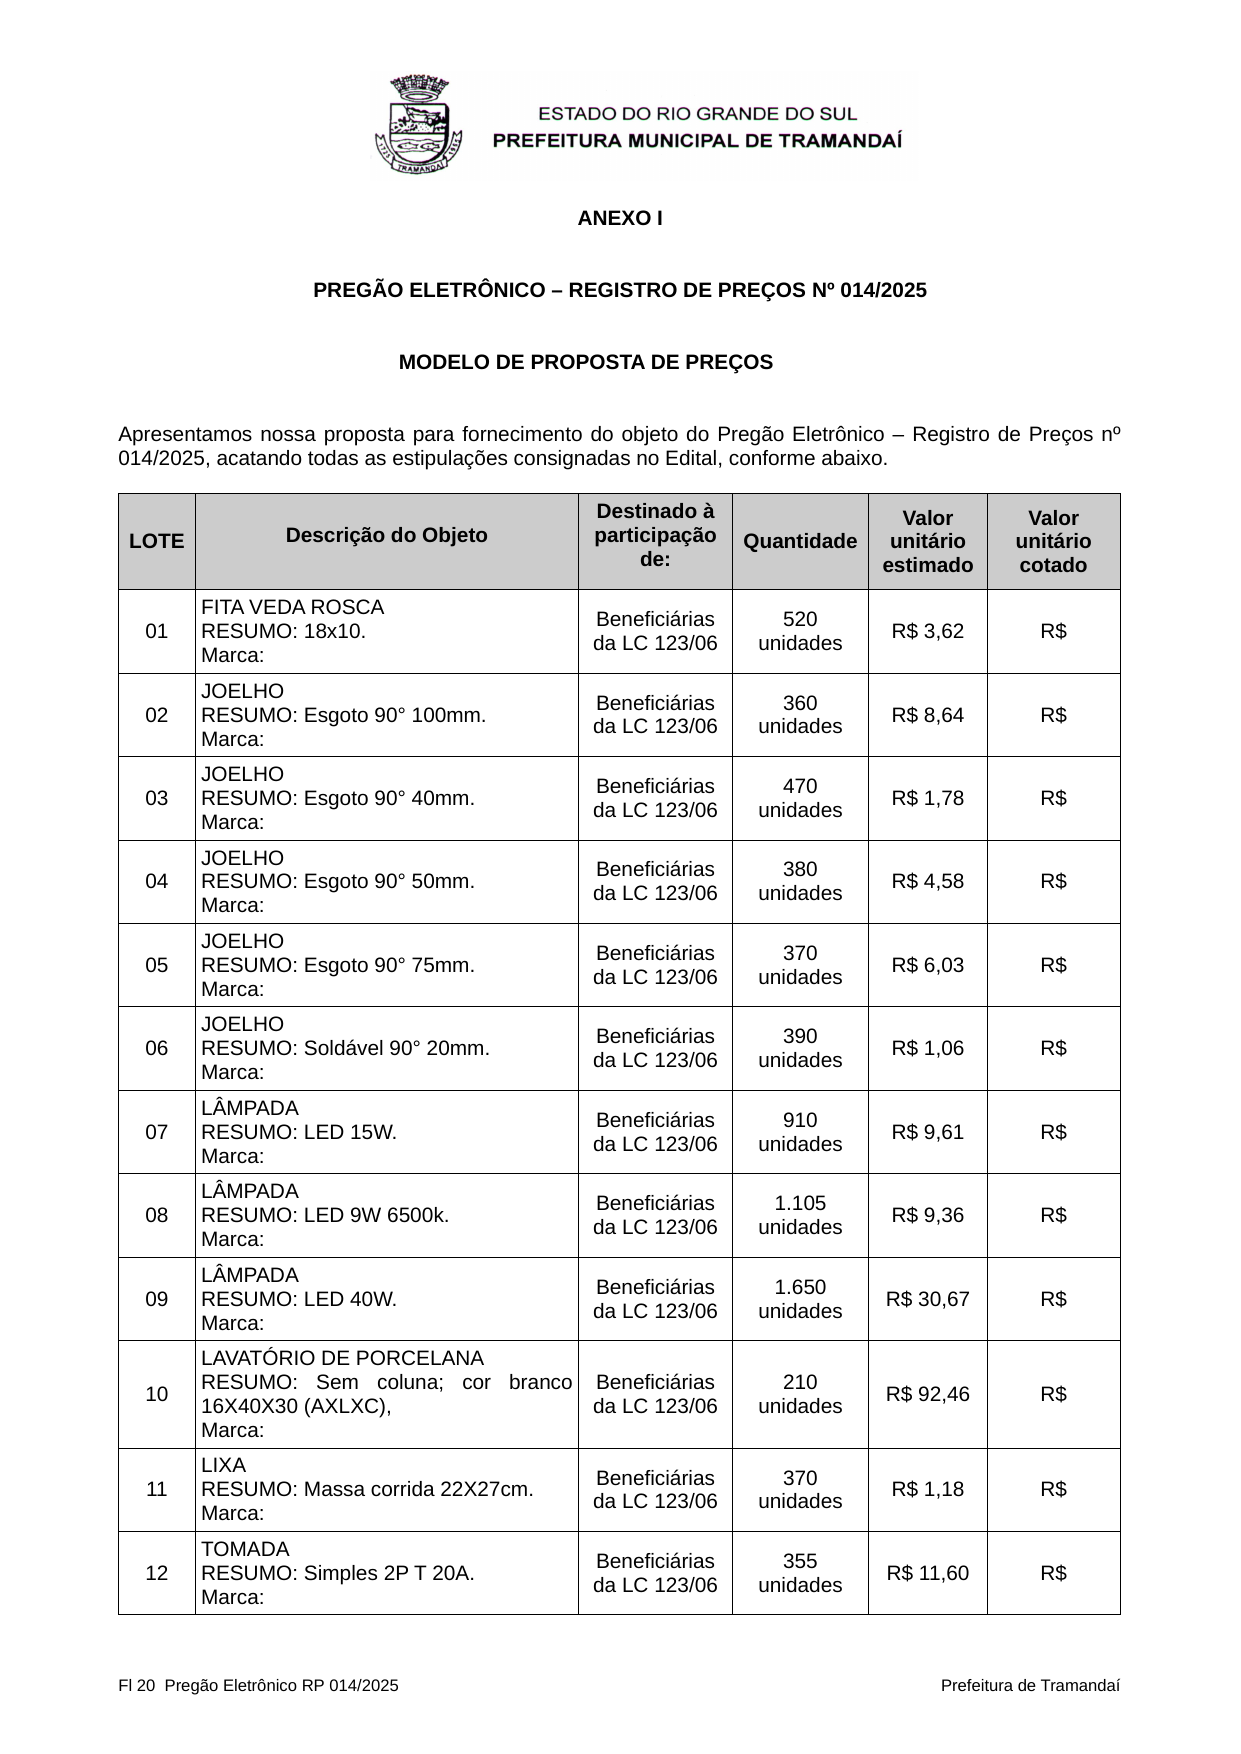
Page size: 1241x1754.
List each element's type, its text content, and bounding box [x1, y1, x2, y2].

table_cell 910 unidades [733, 1091, 868, 1173]
table_cell 10 [119, 1341, 195, 1447]
table_cell R$ 9,61 [869, 1091, 987, 1173]
table_cell 03 [119, 757, 195, 839]
table_header Quantidade [733, 494, 868, 589]
table_cell R$ 1,06 [869, 1007, 987, 1090]
text MODELO DE PROPOSTA DE PREÇOS [118, 349, 1122, 373]
table_header Valor unitário cotado [988, 494, 1120, 589]
table_cell JOELHO RESUMO: Esgoto 90° 40mm. Marca: [196, 757, 578, 839]
table_cell 11 [119, 1449, 195, 1531]
table_header Destinado à participação de: [579, 494, 732, 589]
table_cell 08 [119, 1174, 195, 1257]
table_cell Beneficiárias da LC 123/06 [579, 1532, 732, 1614]
table_header Valor unitário estimado [869, 494, 987, 589]
table_cell 380 unidades [733, 841, 868, 923]
table_cell R$ 6,03 [869, 924, 987, 1006]
table_cell JOELHO RESUMO: Esgoto 90° 100mm. Marca: [196, 674, 578, 756]
table_cell R$ 8,64 [869, 674, 987, 756]
table_cell R$ 9,36 [869, 1174, 987, 1257]
table_cell 06 [119, 1007, 195, 1090]
table_cell R$ 11,60 [869, 1532, 987, 1614]
table_cell R$ [988, 841, 1120, 923]
table_cell LÂMPADA RESUMO: LED 15W. Marca: [196, 1091, 578, 1173]
table_cell R$ [988, 1091, 1120, 1173]
table_cell 04 [119, 841, 195, 923]
table_cell 1.650 unidades [733, 1258, 868, 1340]
table_cell 01 [119, 590, 195, 673]
text Apresentamos nossa proposta para fornecimento do objeto do Pregão Eletrônico – Registro de Preços nº 014/2025, acatando todas as estipulações consignadas no Edital, conforme abaixo. [118, 421, 1122, 469]
table_cell R$ 1,18 [869, 1449, 987, 1531]
table_cell 07 [119, 1091, 195, 1173]
table_cell 390 unidades [733, 1007, 868, 1090]
text ANEXO I [118, 206, 1122, 230]
table_cell 370 unidades [733, 1449, 868, 1531]
table_cell Beneficiárias da LC 123/06 [579, 590, 732, 673]
table_cell LÂMPADA RESUMO: LED 40W. Marca: [196, 1258, 578, 1340]
table_cell Beneficiárias da LC 123/06 [579, 1341, 732, 1447]
table_cell 02 [119, 674, 195, 756]
table_cell 210 unidades [733, 1341, 868, 1447]
table_cell LÂMPADA RESUMO: LED 9W 6500k. Marca: [196, 1174, 578, 1257]
table_cell 12 [119, 1532, 195, 1614]
picture [370, 71, 919, 181]
table_cell TOMADA RESUMO: Simples 2P T 20A. Marca: [196, 1532, 578, 1614]
table_cell R$ [988, 1258, 1120, 1340]
table_cell R$ 3,62 [869, 590, 987, 673]
table_cell LIXA RESUMO: Massa corrida 22X27cm. Marca: [196, 1449, 578, 1531]
table_cell R$ 1,78 [869, 757, 987, 839]
table_cell 1.105 unidades [733, 1174, 868, 1257]
table_cell 370 unidades [733, 924, 868, 1006]
table_cell Beneficiárias da LC 123/06 [579, 757, 732, 839]
table_cell Beneficiárias da LC 123/06 [579, 1258, 732, 1340]
table_cell Beneficiárias da LC 123/06 [579, 1449, 732, 1531]
table_cell 470 unidades [733, 757, 868, 839]
table_header LOTE [119, 494, 195, 589]
table_cell FITA VEDA ROSCA RESUMO: 18x10. Marca: [196, 590, 578, 673]
table_cell R$ [988, 1007, 1120, 1090]
table_cell JOELHO RESUMO: Esgoto 90° 75mm. Marca: [196, 924, 578, 1006]
table_cell Beneficiárias da LC 123/06 [579, 1007, 732, 1090]
table_cell R$ [988, 674, 1120, 756]
table_cell Beneficiárias da LC 123/06 [579, 841, 732, 923]
table_cell R$ 92,46 [869, 1341, 987, 1447]
table_cell 520 unidades [733, 590, 868, 673]
table_cell 05 [119, 924, 195, 1006]
table_cell R$ [988, 1341, 1120, 1447]
table_cell Beneficiárias da LC 123/06 [579, 924, 732, 1006]
table_cell R$ [988, 924, 1120, 1006]
table_cell JOELHO RESUMO: Soldável 90° 20mm. Marca: [196, 1007, 578, 1090]
table_cell R$ [988, 757, 1120, 839]
table_cell R$ 30,67 [869, 1258, 987, 1340]
table_cell R$ 4,58 [869, 841, 987, 923]
table_cell 360 unidades [733, 674, 868, 756]
table_cell 355 unidades [733, 1532, 868, 1614]
table_cell Beneficiárias da LC 123/06 [579, 674, 732, 756]
table_cell R$ [988, 1532, 1120, 1614]
table_cell LAVATÓRIO DE PORCELANA RESUMO: Sem coluna; cor branco 16X40X30 (AXLXC), Marca: [196, 1341, 578, 1447]
table_cell Beneficiárias da LC 123/06 [579, 1091, 732, 1173]
table_header Descrição do Objeto [196, 494, 578, 589]
text PREGÃO ELETRÔNICO – REGISTRO DE PREÇOS Nº 014/2025 [118, 278, 1122, 302]
table_cell Beneficiárias da LC 123/06 [579, 1174, 732, 1257]
table_cell R$ [988, 1174, 1120, 1257]
table_cell R$ [988, 590, 1120, 673]
table_cell R$ [988, 1449, 1120, 1531]
table_cell JOELHO RESUMO: Esgoto 90° 50mm. Marca: [196, 841, 578, 923]
table_cell 09 [119, 1258, 195, 1340]
